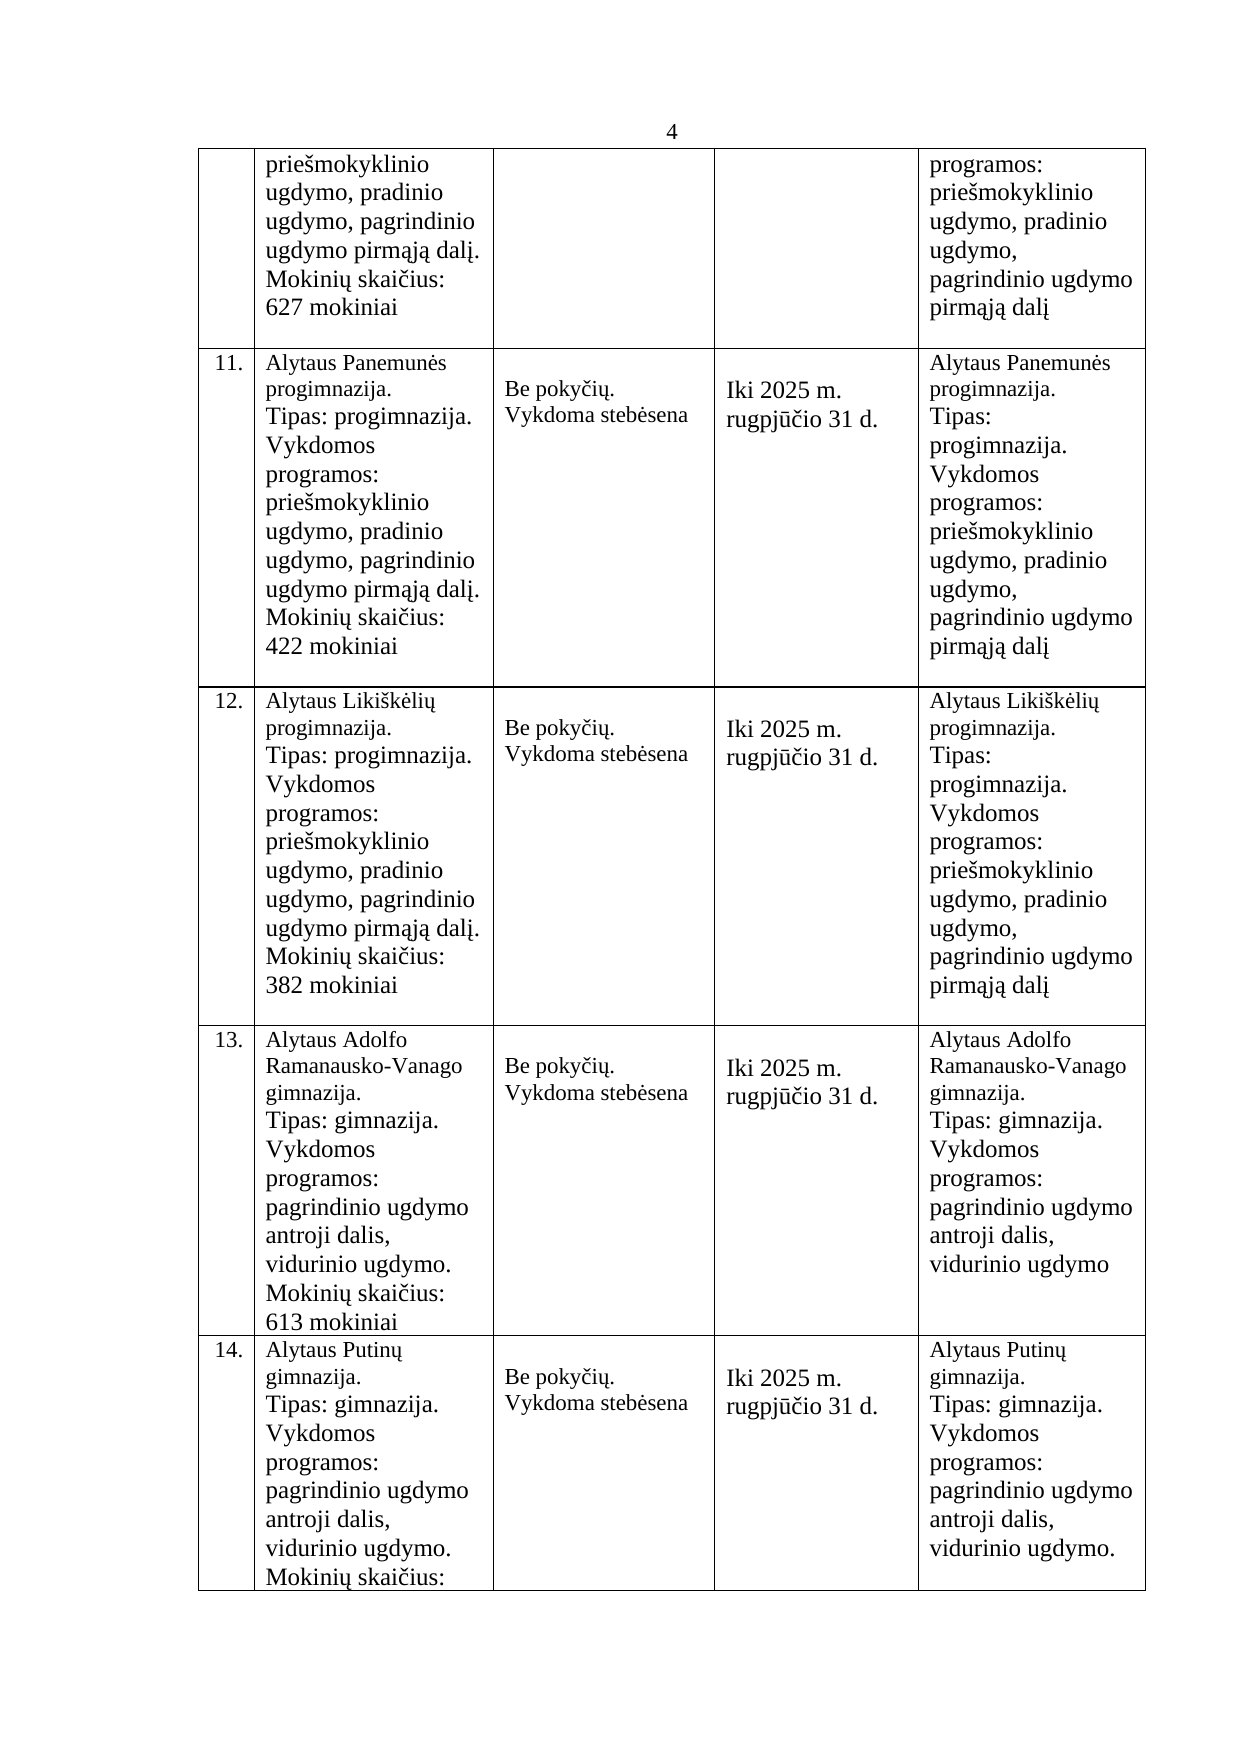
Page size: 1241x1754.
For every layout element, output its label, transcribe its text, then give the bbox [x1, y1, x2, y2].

table_cell [199, 149, 254, 347]
table_cell Alytaus Likiškėlių progimnazija. Tipas: progimnazija. Vykdomos programos: priešmokyklinio ugdymo, pradinio ugdymo, pagrindinio ugdymo pirmąją dalį. Mokinių skaičius: 382 mokiniai [255, 688, 493, 1025]
table_cell Alytaus Putinų gimnazija. Tipas: gimnazija. Vykdomos programos: pagrindinio ugdymo antroji dalis, vidurinio ugdymo. Mokinių skaičius: [255, 1336, 493, 1590]
table_cell Be pokyčių. Vykdoma stebėsena [494, 1026, 714, 1335]
table_cell Iki 2025 m. rugpjūčio 31 d. [715, 688, 918, 1025]
table_cell Alytaus Putinų gimnazija. Tipas: gimnazija. Vykdomos programos: pagrindinio ugdymo antroji dalis, vidurinio ugdymo. [919, 1336, 1145, 1590]
table_cell Be pokyčių. Vykdoma stebėsena [494, 1336, 714, 1590]
table_cell 14. [199, 1336, 254, 1590]
table_cell Iki 2025 m. rugpjūčio 31 d. [715, 1026, 918, 1335]
table_cell Be pokyčių. Vykdoma stebėsena [494, 688, 714, 1025]
table_cell Alytaus Adolfo Ramanausko-Vanago gimnazija. Tipas: gimnazija. Vykdomos programos: pagrindinio ugdymo antroji dalis, vidurinio ugdymo. Mokinių skaičius: 613 mokiniai [255, 1026, 493, 1335]
table_cell Alytaus Adolfo Ramanausko-Vanago gimnazija. Tipas: gimnazija. Vykdomos programos: pagrindinio ugdymo antroji dalis, vidurinio ugdymo [919, 1026, 1145, 1335]
table_cell [494, 149, 714, 347]
table_cell 12. [199, 688, 254, 1025]
table_cell [715, 149, 918, 347]
table_cell Alytaus Panemunės progimnazija. Tipas: progimnazija. Vykdomos programos: priešmokyklinio ugdymo, pradinio ugdymo, pagrindinio ugdymo pirmąją dalį. Mokinių skaičius: 422 mokiniai [255, 349, 493, 686]
table_cell Iki 2025 m. rugpjūčio 31 d. [715, 349, 918, 686]
table_cell Alytaus Likiškėlių progimnazija. Tipas: progimnazija. Vykdomos programos: priešmokyklinio ugdymo, pradinio ugdymo, pagrindinio ugdymo pirmąją dalį [919, 688, 1145, 1025]
table_cell Alytaus Panemunės progimnazija. Tipas: progimnazija. Vykdomos programos: priešmokyklinio ugdymo, pradinio ugdymo, pagrindinio ugdymo pirmąją dalį [919, 349, 1145, 686]
table_cell 13. [199, 1026, 254, 1335]
table_cell priešmokyklinio ugdymo, pradinio ugdymo, pagrindinio ugdymo pirmąją dalį. Mokinių skaičius: 627 mokiniai [255, 149, 493, 347]
table_cell Iki 2025 m. rugpjūčio 31 d. [715, 1336, 918, 1590]
table_cell programos: priešmokyklinio ugdymo, pradinio ugdymo, pagrindinio ugdymo pirmąją dalį [919, 149, 1145, 347]
table_cell 11. [199, 349, 254, 686]
table_cell Be pokyčių. Vykdoma stebėsena [494, 349, 714, 686]
